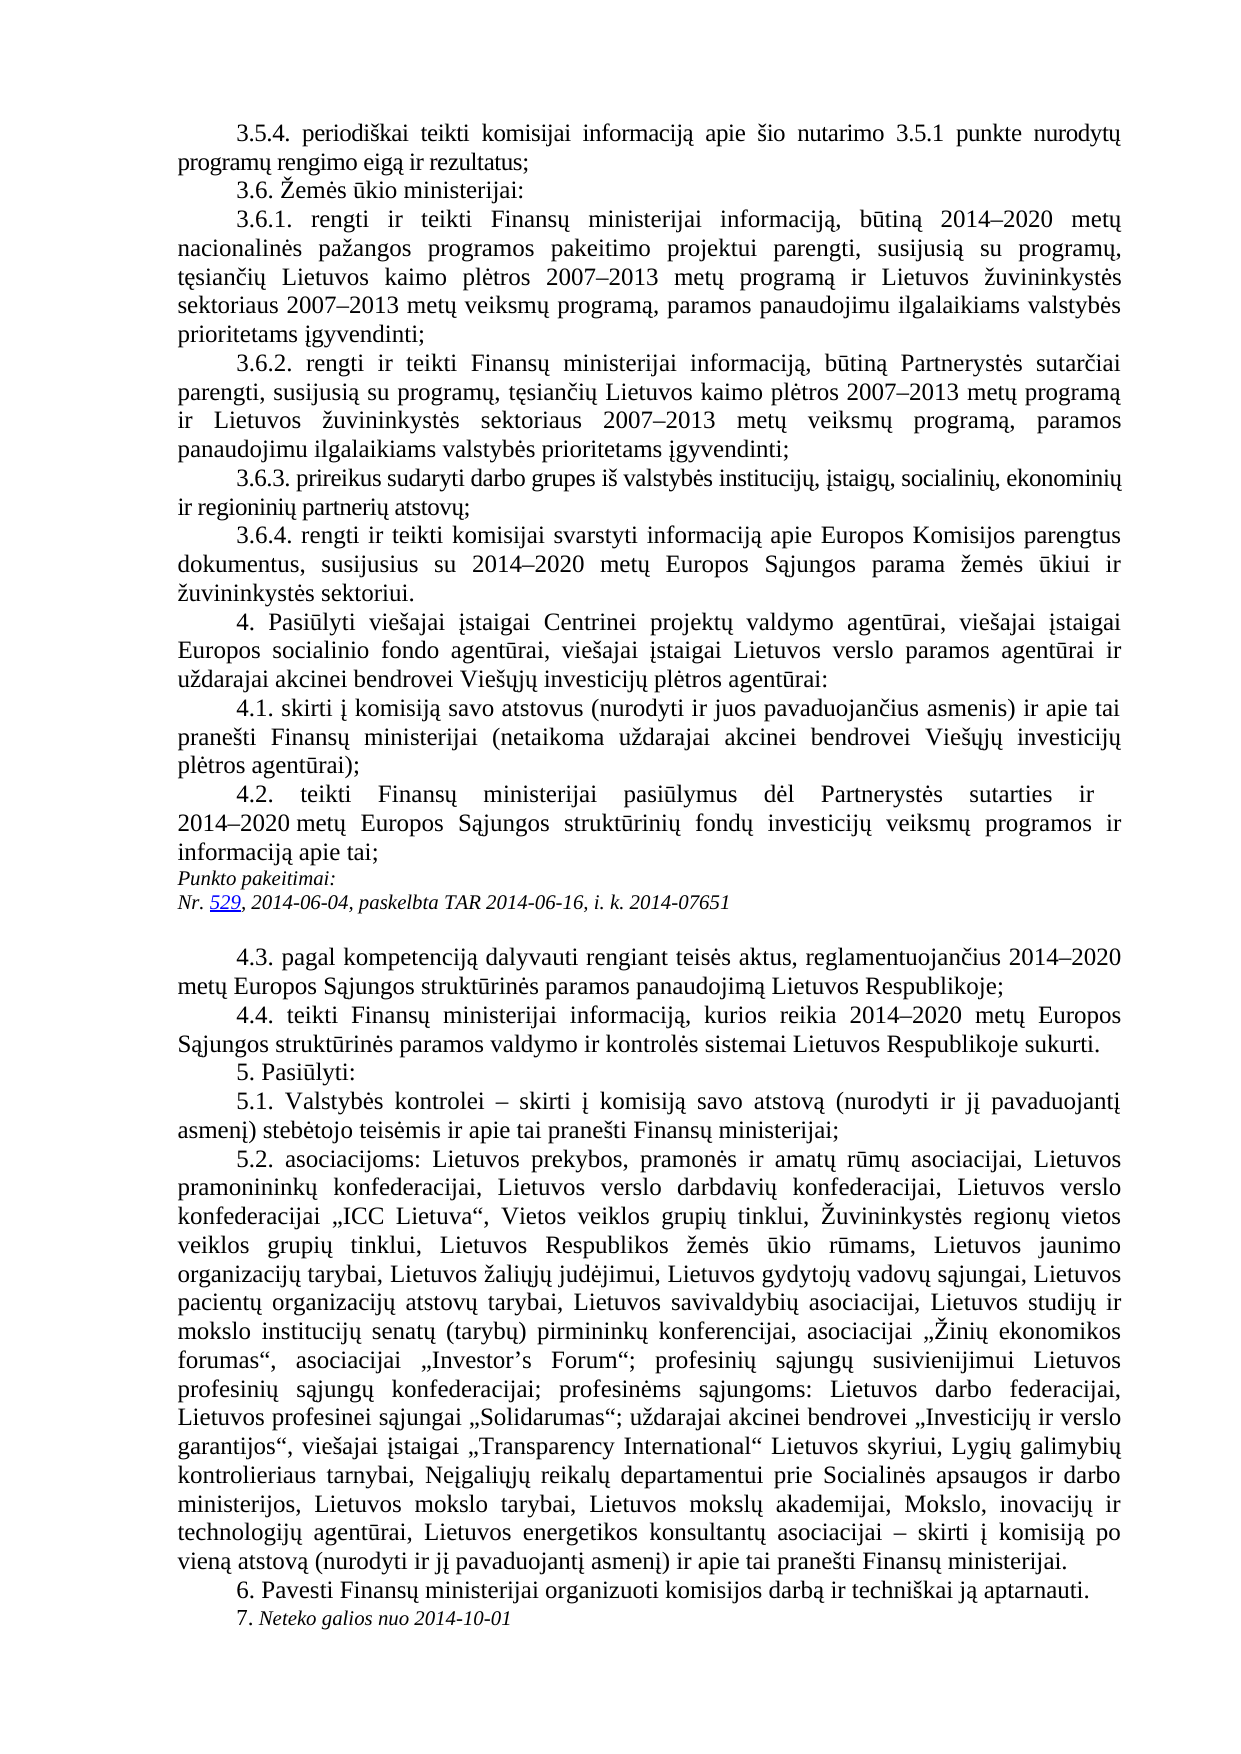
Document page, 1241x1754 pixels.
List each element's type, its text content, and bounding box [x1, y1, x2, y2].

text 4. Pasiūlyti viešajai įstaigai Centrinei projektų valdymo agentūrai, viešajai įstaigai Europos socialinio fondo agentūrai, viešajai įstaigai Lietuvos verslo paramos agentūrai ir uždarajai akcinei bendrovei Viešųjų investicijų plėtros agentūrai: [177, 607, 1122, 693]
text 5.2. asociacijoms: Lietuvos prekybos, pramonės ir amatų rūmų asociacijai, Lietuvos pramonininkų konfederacijai, Lietuvos verslo darbdavių konfederacijai, Lietuvos verslo konfederacijai „ICC Lietuva“, Vietos veiklos grupių tinklui, Žuvininkystės regionų vietos veiklos grupių tinklui, Lietuvos Respublikos žemės ūkio rūmams, Lietuvos jaunimo organizacijų tarybai, Lietuvos žaliųjų judėjimui, Lietuvos gydytojų vadovų sąjungai, Lietuvos pacientų organizacijų atstovų tarybai, Lietuvos savivaldybių asociacijai, Lietuvos studijų ir mokslo institucijų senatų (tarybų) pirmininkų konferencijai, asociacijai „Žinių ekonomikos forumas“, asociacijai „Investor’s Forum“; profesinių sąjungų susivienijimui Lietuvos profesinių sąjungų konfederacijai; profesinėms sąjungoms: Lietuvos darbo federacijai, Lietuvos profesinei sąjungai „Solidarumas“; uždarajai akcinei bendrovei „Investicijų ir verslo garantijos“, viešajai įstaigai „Transparency International“ Lietuvos skyriui, Lygių galimybių kontrolieriaus tarnybai, Neįgaliųjų reikalų departamentui prie Socialinės apsaugos ir darbo ministerijos, Lietuvos mokslo tarybai, Lietuvos mokslų akademijai, Mokslo, inovacijų ir technologijų agentūrai, Lietuvos energetikos konsultantų asociacijai – skirti į komisiją po vieną atstovą (nurodyti ir jį pavaduojantį asmenį) ir apie tai pranešti Finansų ministerijai. [177, 1144, 1122, 1575]
text Punkto pakeitimai: [177, 866, 1122, 890]
text 5. Pasiūlyti: [177, 1057, 1122, 1086]
text 3.5.4. periodiškai teikti komisijai informaciją apie šio nutarimo 3.5.1 punkte nurodytų programų rengimo eigą ir rezultatus; [177, 118, 1122, 176]
text 4.3. pagal kompetenciją dalyvauti rengiant teisės aktus, reglamentuojančius 2014–2020 metų Europos Sąjungos struktūrinės paramos panaudojimą Lietuvos Respublikoje; [177, 942, 1122, 1000]
text 4.4. teikti Finansų ministerijai informaciją, kurios reikia 2014–2020 metų Europos Sąjungos struktūrinės paramos valdymo ir kontrolės sistemai Lietuvos Respublikoje sukurti. [177, 1000, 1122, 1057]
text 3.6. Žemės ūkio ministerijai: [177, 176, 1122, 204]
text 5.1. Valstybės kontrolei – skirti į komisiją savo atstovą (nurodyti ir jį pavaduojantį asmenį) stebėtojo teisėmis ir apie tai pranešti Finansų ministerijai; [177, 1086, 1122, 1144]
text 4.1. skirti į komisiją savo atstovus (nurodyti ir juos pavaduojančius asmenis) ir apie tai pranešti Finansų ministerijai (netaikoma uždarajai akcinei bendrovei Viešųjų investicijų plėtros agentūrai); [177, 693, 1122, 779]
text 3.6.2. rengti ir teikti Finansų ministerijai informaciją, būtiną Partnerystės sutarčiai parengti, susijusią su programų, tęsiančių Lietuvos kaimo plėtros 2007–2013 metų programą ir Lietuvos žuvininkystės sektoriaus 2007–2013 metų veiksmų programą, paramos panaudojimu ilgalaikiams valstybės prioritetams įgyvendinti; [177, 348, 1122, 463]
text Nr. 529, 2014-06-04, paskelbta TAR 2014-06-16, i. k. 2014-07651 [177, 890, 1122, 914]
text 3.6.4. rengti ir teikti komisijai svarstyti informaciją apie Europos Komisijos parengtus dokumentus, susijusius su 2014–2020 metų Europos Sąjungos parama žemės ūkiui ir žuvininkystės sektoriui. [177, 521, 1122, 607]
text 3.6.3. prireikus sudaryti darbo grupes iš valstybės institucijų, įstaigų, socialinių, ekonominių ir regioninių partnerių atstovų; [177, 463, 1122, 521]
text 6. Pavesti Finansų ministerijai organizuoti komisijos darbą ir techniškai ją aptarnauti. [177, 1575, 1122, 1604]
text 3.6.1. rengti ir teikti Finansų ministerijai informaciją, būtiną 2014–2020 metų nacionalinės pažangos programos pakeitimo projektui parengti, susijusią su programų, tęsiančių Lietuvos kaimo plėtros 2007–2013 metų programą ir Lietuvos žuvininkystės sektoriaus 2007–2013 metų veiksmų programą, paramos panaudojimu ilgalaikiams valstybės prioritetams įgyvendinti; [177, 204, 1122, 348]
text 4.2. teikti Finansų ministerijai pasiūlymus dėl Partnerystės sutarties ir 2014–2020 metų Europos Sąjungos struktūrinių fondų investicijų veiksmų programos ir informaciją apie tai; [177, 779, 1122, 866]
text 7. Neteko galios nuo 2014-10-01 [177, 1604, 1122, 1630]
